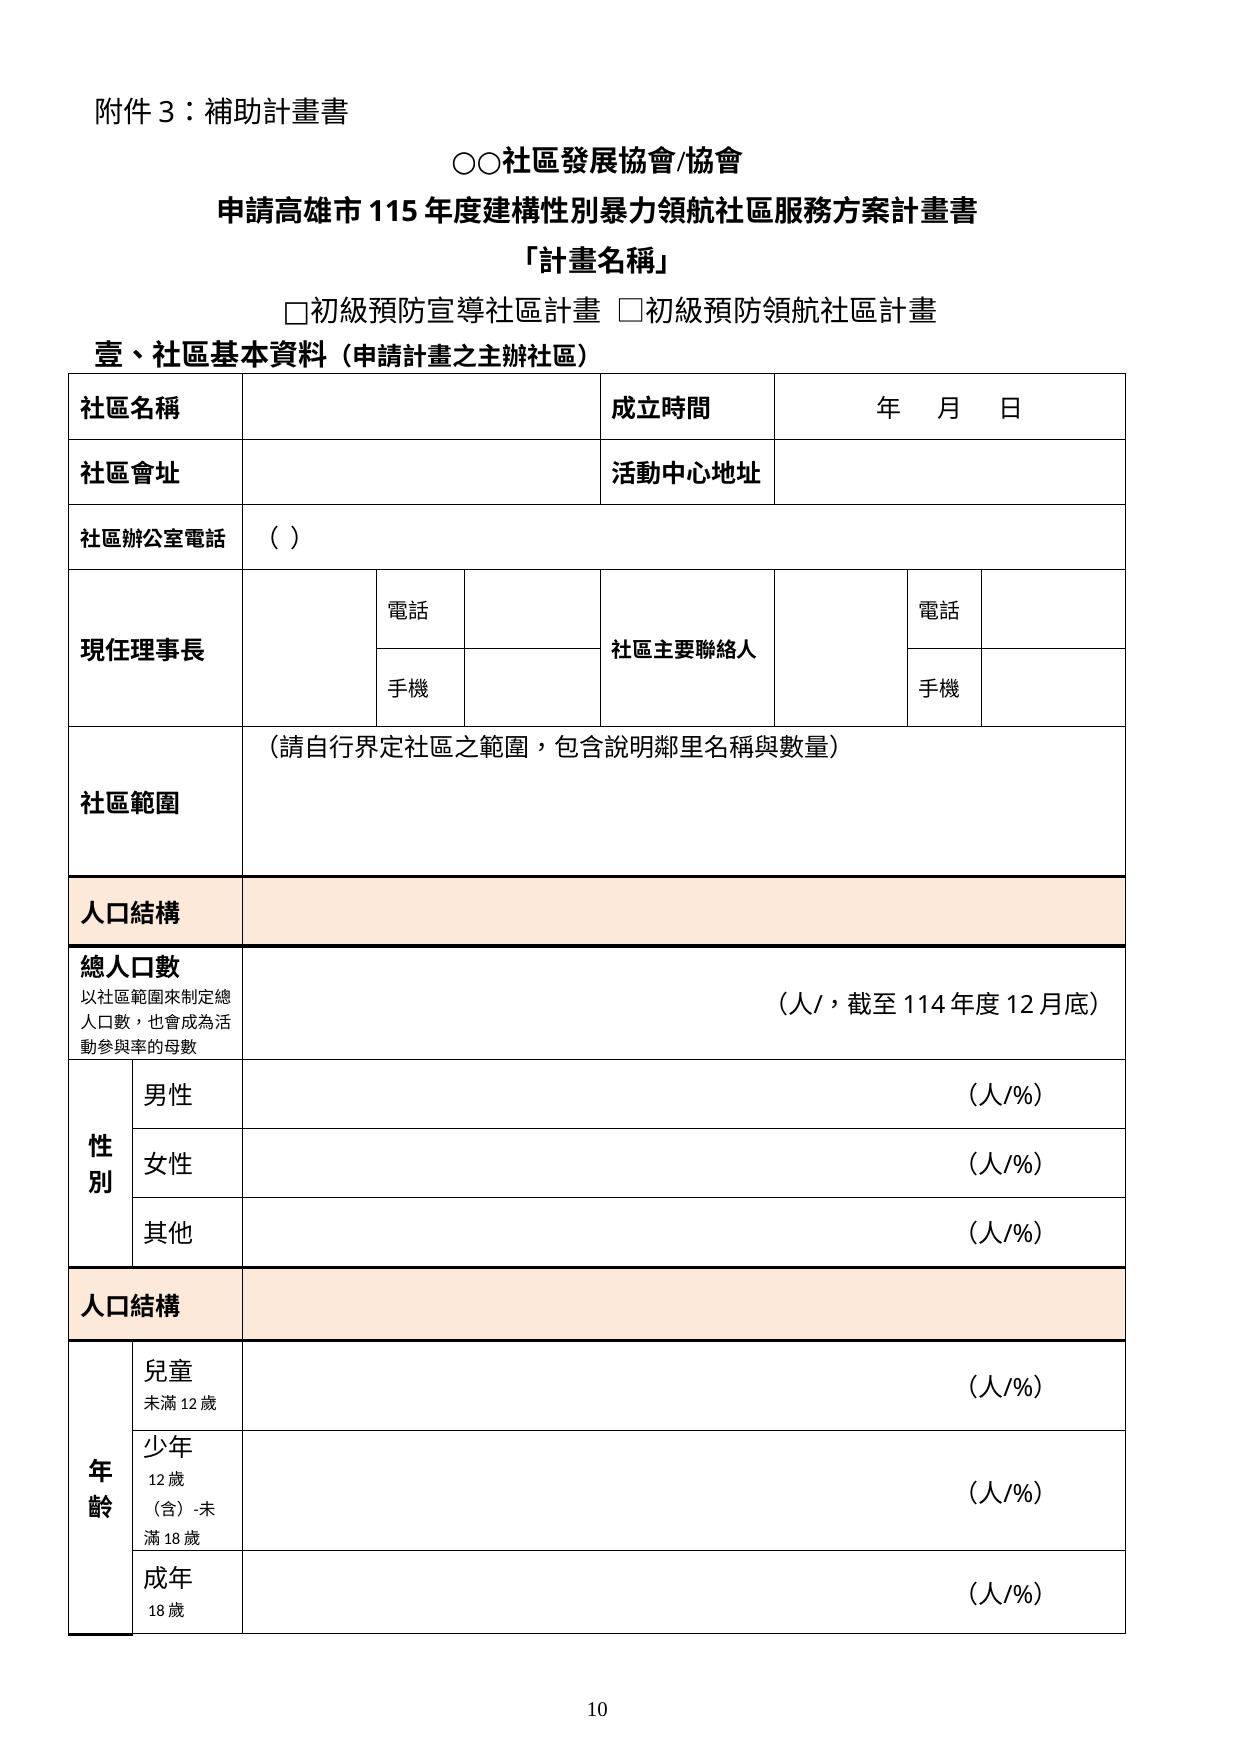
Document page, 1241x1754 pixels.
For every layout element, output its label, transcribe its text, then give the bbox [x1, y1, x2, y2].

table_cell 人口結構 [69, 878, 242, 944]
text 壹、社區基本資料（申請計畫之主辦社區） [94, 331, 1100, 373]
table_cell 性別 [69, 1060, 132, 1266]
table_cell 電話 [908, 570, 981, 648]
table_cell （人/%） [243, 1129, 1125, 1197]
table_cell 社區會址 [69, 440, 242, 504]
table_cell （人/%） [243, 1431, 1125, 1550]
table_cell （人/，截至114年度12月底） [243, 948, 1125, 1059]
table_cell 社區辦公室電話 [69, 505, 242, 569]
table_cell 少年 12歲（含）-未滿18歲 [133, 1431, 242, 1550]
table_cell 社區主要聯絡人 [601, 570, 774, 726]
table_cell [243, 440, 600, 504]
table_cell 現任理事長 [69, 570, 242, 726]
table_cell 電話 [377, 570, 464, 648]
table_cell [243, 570, 376, 726]
table_cell [982, 570, 1125, 648]
table_header [243, 374, 600, 439]
table_cell 女性 [133, 1129, 242, 1197]
table_cell [775, 440, 1125, 504]
text □初級預防宣導社區計畫 □初級預防領航社區計畫 [119, 281, 1100, 331]
table_cell 男性 [133, 1060, 242, 1128]
table_cell 總人口數 以社區範圍來制定總人口數，也會成為活動參與率的母數 [69, 948, 242, 1059]
table_cell 手機 [377, 649, 464, 726]
table_cell [243, 878, 1125, 944]
table_cell 兒童 未滿12歲 [133, 1342, 242, 1430]
table_cell （人/%） [243, 1342, 1125, 1430]
table_cell 成年 18歲 [133, 1551, 242, 1633]
table_cell [465, 570, 600, 648]
table_cell 活動中心地址 [601, 440, 774, 504]
table_cell （請自行界定社區之範圍，包含說明鄰里名稱與數量） [243, 727, 1125, 875]
table_cell [775, 570, 907, 726]
text 「計畫名稱」 [94, 231, 1100, 281]
text ○○社區發展協會/協會 [94, 131, 1100, 181]
table_cell （人/%） [243, 1060, 1125, 1128]
table_header 年 月 日 [775, 374, 1125, 439]
text 申請高雄市115年度建構性別暴力領航社區服務方案計畫書 [94, 181, 1100, 231]
table_cell （人/%） [243, 1551, 1125, 1633]
table_cell [465, 649, 600, 726]
table_cell （ ） [243, 505, 1125, 569]
table_cell 其他 [133, 1198, 242, 1266]
table_header 成立時間 [601, 374, 774, 439]
table_cell （人/%） [243, 1198, 1125, 1266]
table_cell 手機 [908, 649, 981, 726]
table_cell 社區範圍 [69, 727, 242, 875]
table_cell 年齡 [69, 1342, 132, 1633]
table_cell [243, 1269, 1125, 1339]
table_cell [982, 649, 1125, 726]
table_header 社區名稱 [69, 374, 242, 439]
table_cell 人口結構 [69, 1269, 242, 1339]
